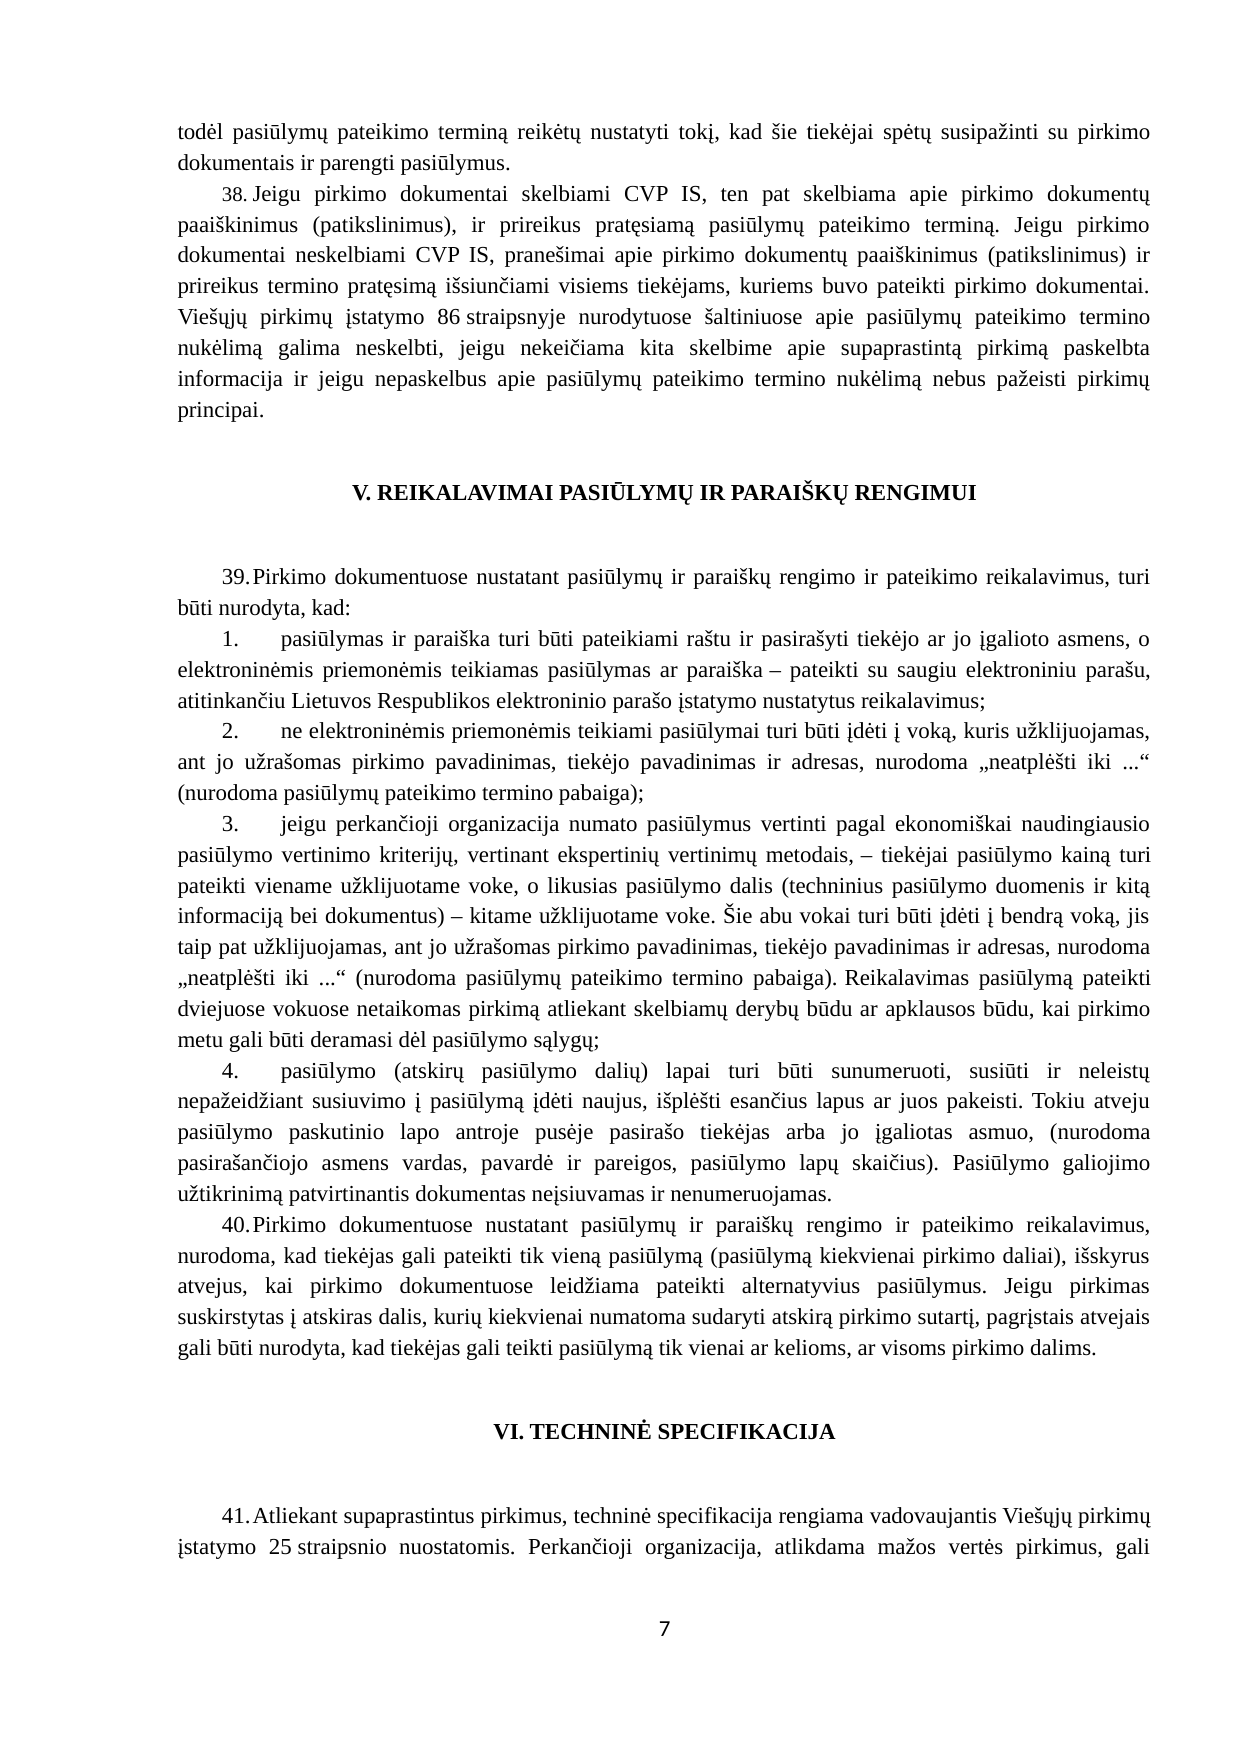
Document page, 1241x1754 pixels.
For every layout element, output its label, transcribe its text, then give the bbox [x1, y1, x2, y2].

list pasiūlymo (atskirų pasiūlymo dalių) lapai turi būti sunumeruoti, susiūti ir neleistų nepažeidžiant susiuvimo į pasiūlymą įdėti naujus, išplėšti esančius lapus ar juos pakeisti. Tokiu atveju pasiūlymo paskutinio lapo antroje pusėje pasirašo tiekėjas arba jo įgaliotas asmuo, (nurodoma pasirašančiojo asmens vardas, pavardė ir pareigos, pasiūlymo lapų skaičius). Pasiūlymo galiojimo užtikrinimą patvirtinantis dokumentas neįsiuvamas ir nenumeruojamas. [177, 1057, 1151, 1206]
text V. REIKALAVIMAI PASIŪLYMŲ IR PARAIŠKŲ RENGIMUI [177, 479, 1151, 506]
list Jeigu pirkimo dokumentai skelbiami CVP IS, ten pat skelbiama apie pirkimo dokumentų paaiškinimus (patikslinimus), ir prireikus pratęsiamą pasiūlymų pateikimo terminą. Jeigu pirkimo dokumentai neskelbiami CVP IS, pranešimai apie pirkimo dokumentų paaiškinimus (patikslinimus) ir prireikus termino pratęsimą išsiunčiami visiems tiekėjams, kuriems buvo pateikti pirkimo dokumentai. Viešųjų pirkimų įstatymo 86 straipsnyje nurodytuose šaltiniuose apie pasiūlymų pateikimo termino nukėlimą galima neskelbti, jeigu nekeičiama kita skelbime apie supaprastintą pirkimą paskelbta informacija ir jeigu nepaskelbus apie pasiūlymų pateikimo termino nukėlimą nebus pažeisti pirkimų principai. [177, 180, 1151, 422]
list todėl pasiūlymų pateikimo terminą reikėtų nustatyti tokį, kad šie tiekėjai spėtų susipažinti su pirkimo dokumentais ir parengti pasiūlymus. [177, 118, 1151, 175]
list Pirkimo dokumentuose nustatant pasiūlymų ir paraiškų rengimo ir pateikimo reikalavimus, turi būti nurodyta, kad: [177, 563, 1151, 621]
list pasiūlymas ir paraiška turi būti pateikiami raštu ir pasirašyti tiekėjo ar jo įgalioto asmens, o elektroninėmis priemonėmis teikiamas pasiūlymas ar paraiška – pateikti su saugiu elektroniniu parašu, atitinkančiu Lietuvos Respublikos elektroninio parašo įstatymo nustatytus reikalavimus; [177, 625, 1151, 713]
list Atliekant supaprastintus pirkimus, techninė specifikacija rengiama vadovaujantis Viešųjų pirkimų įstatymo 25 straipsnio nuostatomis. Perkančioji organizacija, atlikdama mažos vertės pirkimus, gali [177, 1502, 1151, 1559]
list ne elektroninėmis priemonėmis teikiami pasiūlymai turi būti įdėti į voką, kuris užklijuojamas, ant jo užrašomas pirkimo pavadinimas, tiekėjo pavadinimas ir adresas, nurodoma „neatplėšti iki ...“ (nurodoma pasiūlymų pateikimo termino pabaiga); [177, 717, 1151, 806]
text VI. TECHNINĖ SPECIFIKACIJA [177, 1418, 1151, 1444]
list Pirkimo dokumentuose nustatant pasiūlymų ir paraiškų rengimo ir pateikimo reikalavimus, nurodoma, kad tiekėjas gali pateikti tik vieną pasiūlymą (pasiūlymą kiekvienai pirkimo daliai), išskyrus atvejus, kai pirkimo dokumentuose leidžiama pateikti alternatyvius pasiūlymus. Jeigu pirkimas suskirstytas į atskiras dalis, kurių kiekvienai numatoma sudaryti atskirą pirkimo sutartį, pagrįstais atvejais gali būti nurodyta, kad tiekėjas gali teikti pasiūlymą tik vienai ar kelioms, ar visoms pirkimo dalims. [177, 1211, 1151, 1361]
list jeigu perkančioji organizacija numato pasiūlymus vertinti pagal ekonomiškai naudingiausio pasiūlymo vertinimo kriterijų, vertinant ekspertinių vertinimų metodais, – tiekėjai pasiūlymo kainą turi pateikti viename užklijuotame voke, o likusias pasiūlymo dalis (techninius pasiūlymo duomenis ir kitą informaciją bei dokumentus) – kitame užklijuotame voke. Šie abu vokai turi būti įdėti į bendrą voką, jis taip pat užklijuojamas, ant jo užrašomas pirkimo pavadinimas, tiekėjo pavadinimas ir adresas, nurodoma „neatplėšti iki ...“ (nurodoma pasiūlymų pateikimo termino pabaiga). Reikalavimas pasiūlymą pateikti dviejuose vokuose netaikomas pirkimą atliekant skelbiamų derybų būdu ar apklausos būdu, kai pirkimo metu gali būti deramasi dėl pasiūlymo sąlygų; [177, 810, 1151, 1052]
